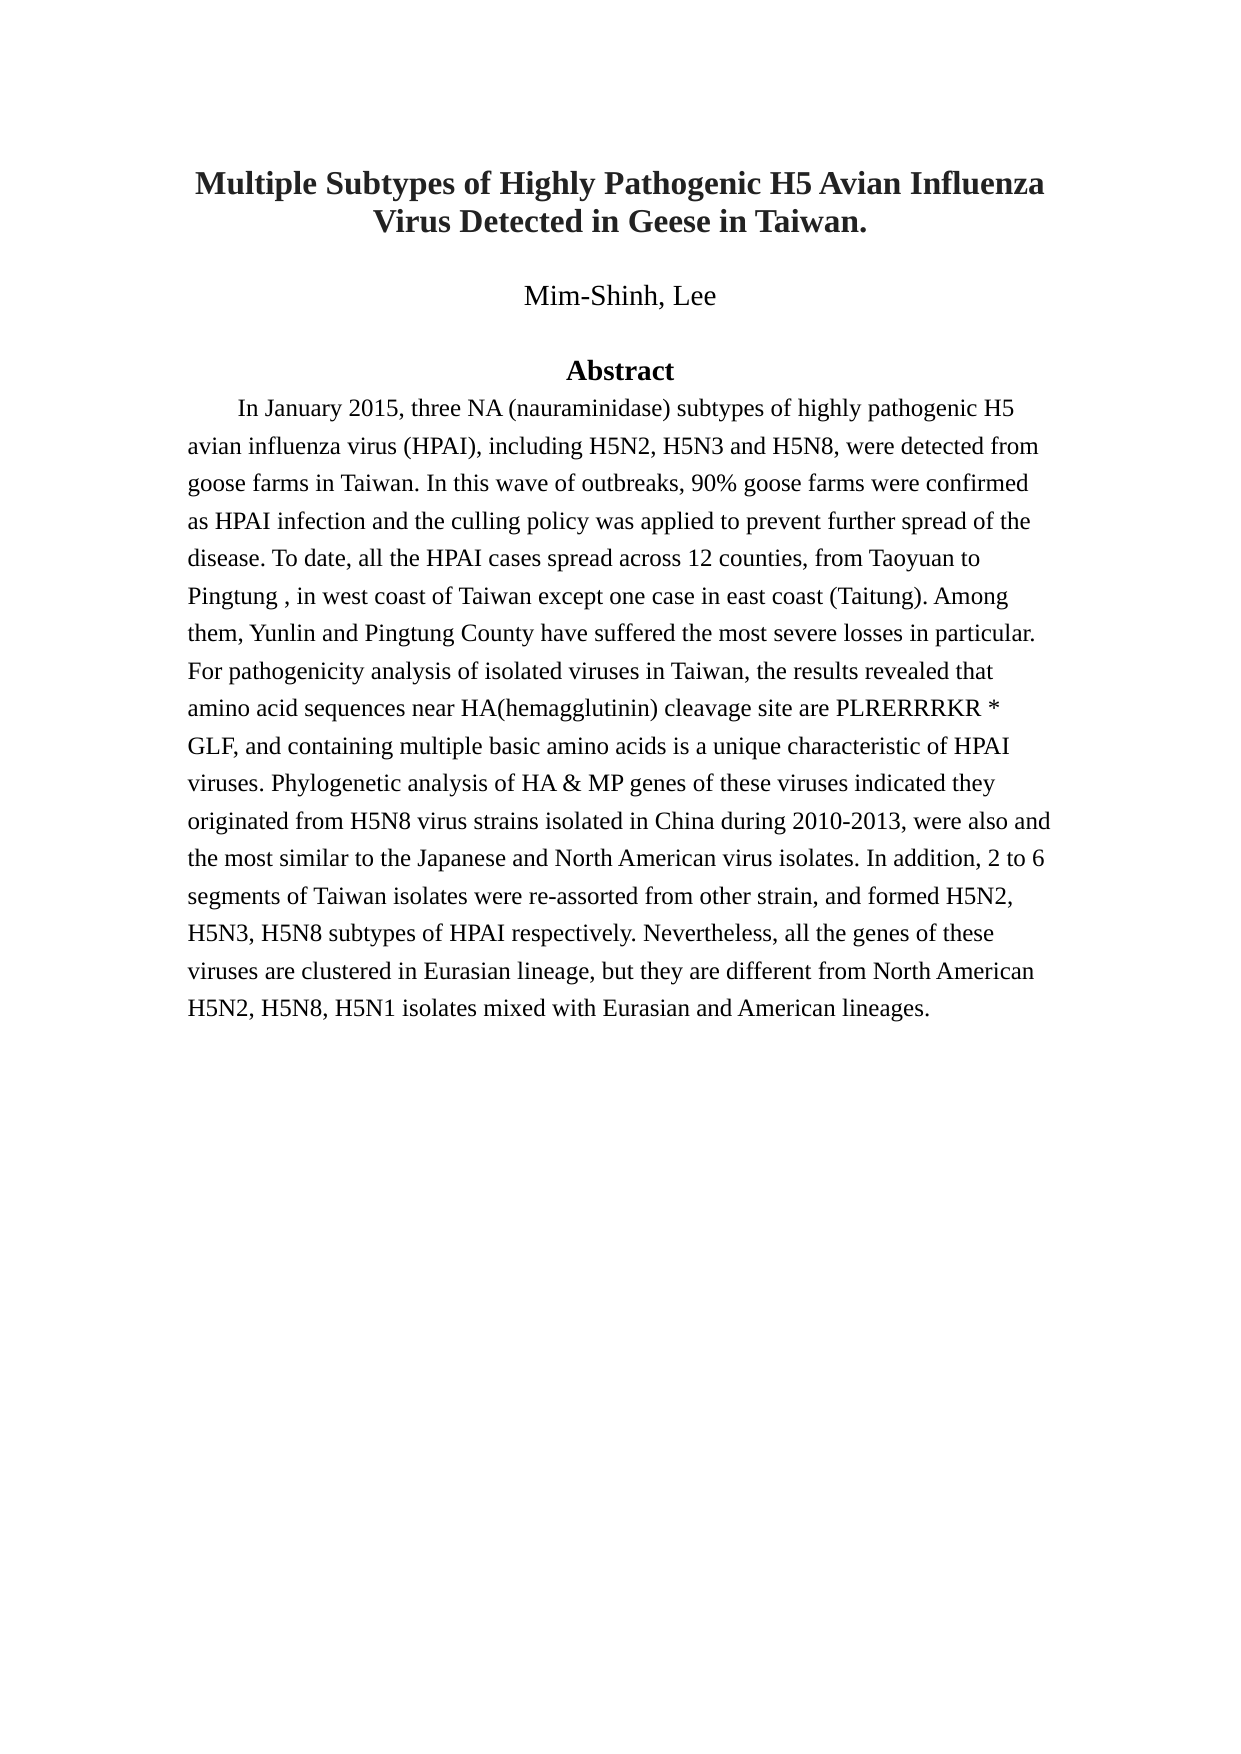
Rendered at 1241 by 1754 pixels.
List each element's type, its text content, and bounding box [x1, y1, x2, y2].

text Mim-Shinh, Lee [187, 277, 1053, 314]
text Multiple Subtypes of Highly Pathogenic H5 Avian Influenza Virus Detected in Geese in Taiwan. [187, 164, 1053, 239]
text In January 2015, three NA (nauraminidase) subtypes of highly pathogenic H5 avian influenza virus (HPAI), including H5N2, H5N3 and H5N8, were detected from goose farms in Taiwan. In this wave of outbreaks, 90% goose farms were confirmed as HPAI infection and the culling policy was applied to prevent further spread of the disease. To date, all the HPAI cases spread across 12 counties, from Taoyuan to Pingtung , in west coast of Taiwan except one case in east coast (Taitung). Among them, Yunlin and Pingtung County have suffered the most severe losses in particular. For pathogenicity analysis of isolated viruses in Taiwan, the results revealed that amino acid sequences near HA(hemagglutinin) cleavage site are PLRERRRKR * GLF, and containing multiple basic amino acids is a unique characteristic of HPAI viruses. Phylogenetic analysis of HA & MP genes of these viruses indicated they originated from H5N8 virus strains isolated in China during 2010-2013, were also and the most similar to the Japanese and North American virus isolates. In addition, 2 to 6 segments of Taiwan isolates were re-assorted from other strain, and formed H5N2, H5N3, H5N8 subtypes of HPAI respectively. Nevertheless, all the genes of these viruses are clustered in Eurasian lineage, but they are different from North American H5N2, H5N8, H5N1 isolates mixed with Eurasian and American lineages. [187, 389, 1053, 1027]
text Abstract [187, 352, 1053, 389]
